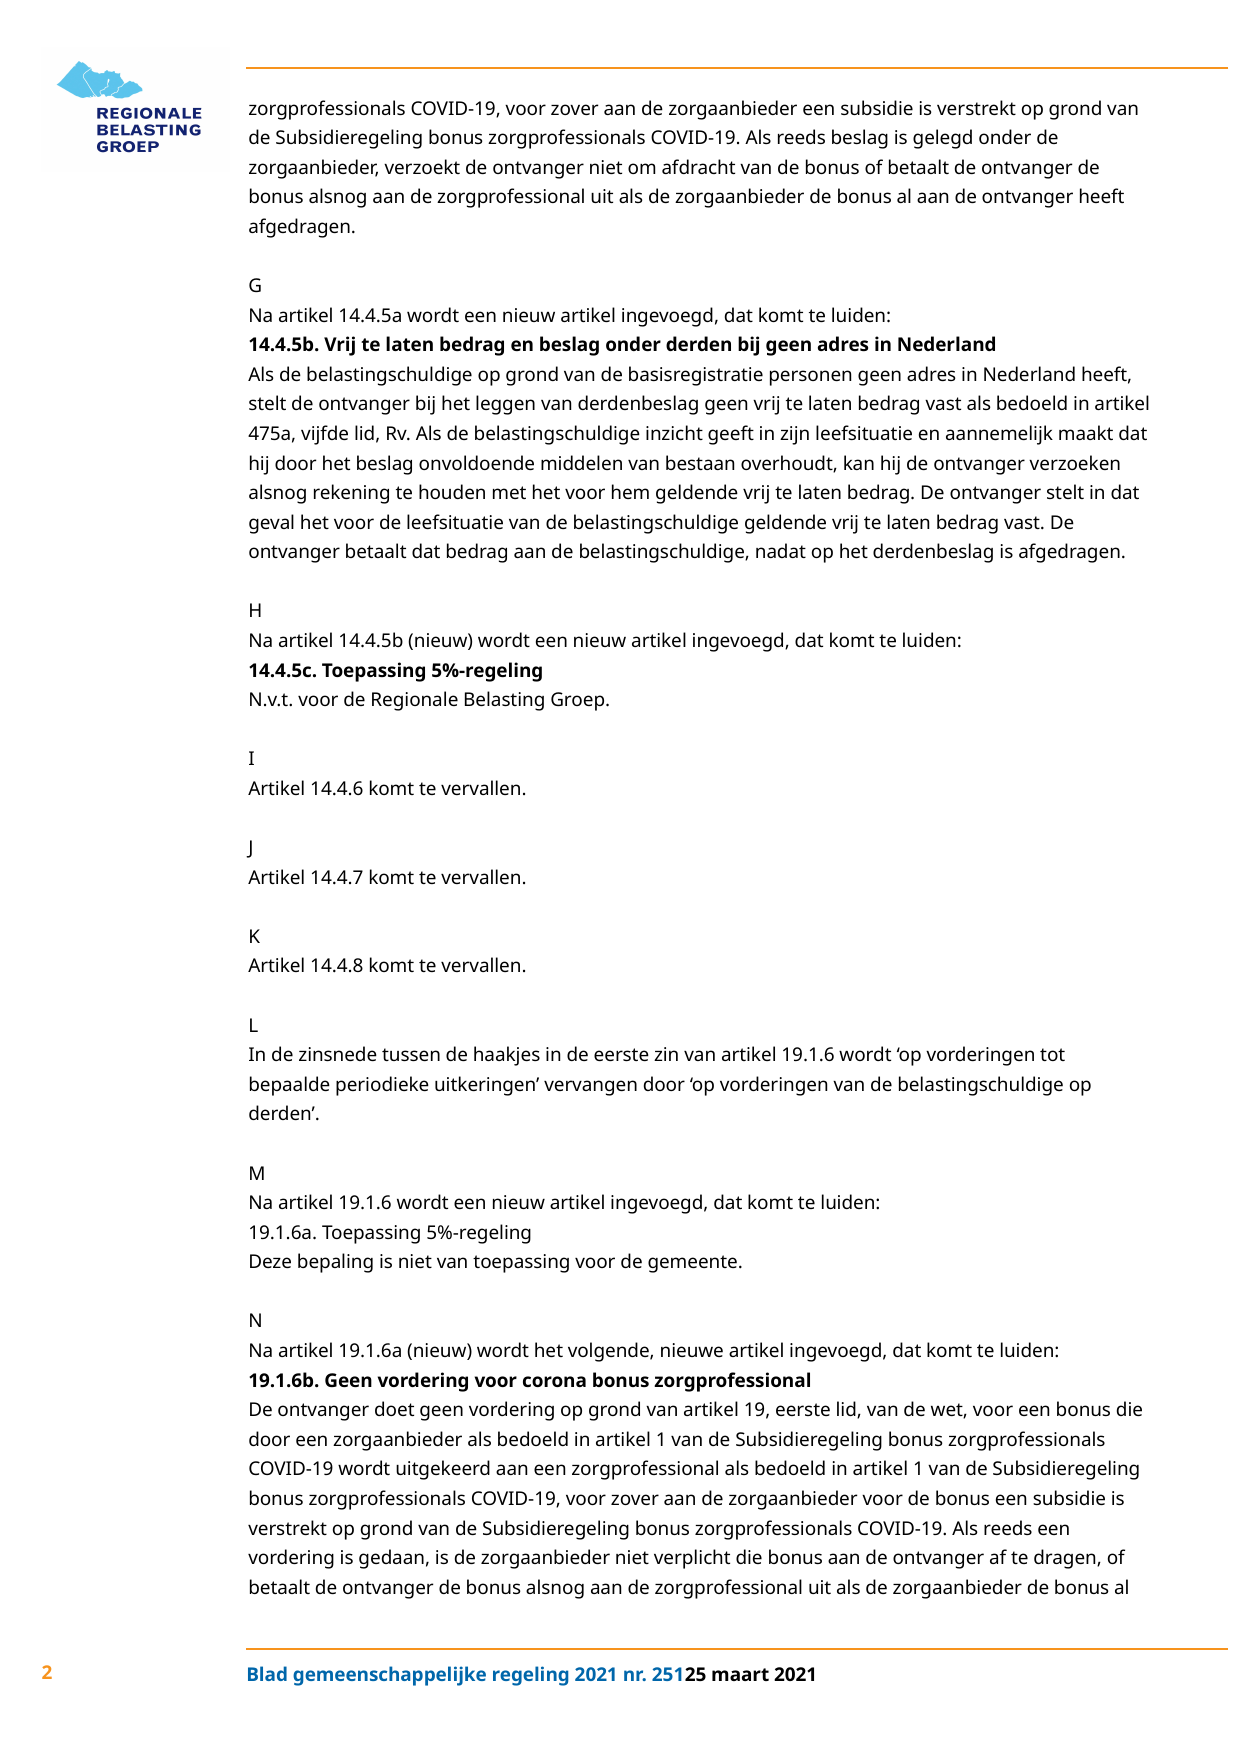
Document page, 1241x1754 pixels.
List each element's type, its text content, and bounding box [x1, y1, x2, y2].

text Na artikel 19.1.6 wordt een nieuw artikel ingevoegd, dat komt te luiden: [248, 1189, 1152, 1215]
text J [248, 834, 1152, 860]
text Artikel 14.4.8 komt te vervallen. [248, 953, 1152, 978]
text G [248, 272, 1152, 298]
text Na artikel 19.1.6a (nieuw) wordt het volgende, nieuwe artikel ingevoegd, dat komt te luiden: [248, 1337, 1152, 1363]
text K [248, 923, 1152, 949]
text zorgprofessionals COVID-19, voor zover aan de zorgaanbieder een subsidie is verstrekt op grond van de Subsidieregeling bonus zorgprofessionals COVID-19. Als reeds beslag is gelegd onder de zorgaanbieder, verzoekt de ontvanger niet om afdracht van de bonus of betaalt de ontvanger de bonus alsnog aan de zorgprofessional uit als de zorgaanbieder de bonus al aan de ontvanger heeft afgedragen. [248, 95, 1152, 239]
text N [248, 1308, 1152, 1333]
text De ontvanger doet geen vordering op grond van artikel 19, eerste lid, van de wet, voor een bonus die door een zorgaanbieder als bedoeld in artikel 1 van de Subsidieregeling bonus zorgprofessionals COVID-19 wordt uitgekeerd aan een zorgprofessional als bedoeld in artikel 1 van de Subsidieregeling bonus zorgprofessionals COVID-19, voor zover aan de zorgaanbieder voor de bonus een subsidie is verstrekt op grond van de Subsidieregeling bonus zorgprofessionals COVID-19. Als reeds een vordering is gedaan, is de zorgaanbieder niet verplicht die bonus aan de ontvanger af te dragen, of betaalt de ontvanger de bonus alsnog aan de zorgprofessional uit als de zorgaanbieder de bonus al [248, 1396, 1152, 1600]
text Na artikel 14.4.5a wordt een nieuw artikel ingevoegd, dat komt te luiden: [248, 302, 1152, 328]
text I [248, 746, 1152, 771]
text 19.1.6a. Toepassing 5%-regeling [248, 1219, 1152, 1245]
text H [248, 598, 1152, 623]
text Na artikel 14.4.5b (nieuw) wordt een nieuw artikel ingevoegd, dat komt te luiden: [248, 627, 1152, 653]
text Deze bepaling is niet van toepassing voor de gemeente. [248, 1248, 1152, 1274]
text Artikel 14.4.6 komt te vervallen. [248, 775, 1152, 801]
text L [248, 1012, 1152, 1038]
text 14.4.5c. Toepassing 5%-regeling [248, 657, 1152, 683]
text N.v.t. voor de Regionale Belasting Groep. [248, 686, 1152, 712]
text 14.4.5b. Vrij te laten bedrag en beslag onder derden bij geen adres in Nederland [248, 331, 1152, 357]
text In de zinsnede tussen de haakjes in de eerste zin van artikel 19.1.6 wordt ‘op vorderingen tot bepaalde periodieke uitkeringen’ vervangen door ‘op vorderingen van de belastingschuldige op derden’. [248, 1041, 1152, 1126]
text Als de belastingschuldige op grond van de basisregistratie personen geen adres in Nederland heeft, stelt de ontvanger bij het leggen van derdenbeslag geen vrij te laten bedrag vast als bedoeld in artikel 475a, vijfde lid, Rv. Als de belastingschuldige inzicht geeft in zijn leefsituatie en aannemelijk maakt dat hij door het beslag onvoldoende middelen van bestaan overhoudt, kan hij de ontvanger verzoeken alsnog rekening te houden met het voor hem geldende vrij te laten bedrag. De ontvanger stelt in dat geval het voor de leefsituatie van de belastingschuldige geldende vrij te laten bedrag vast. De ontvanger betaalt dat bedrag aan de belastingschuldige, nadat op het derdenbeslag is afgedragen. [248, 361, 1152, 564]
text 19.1.6b. Geen vordering voor corona bonus zorgprofessional [248, 1367, 1152, 1393]
text M [248, 1160, 1152, 1186]
text Artikel 14.4.7 komt te vervallen. [248, 864, 1152, 890]
picture [41, 47, 231, 172]
